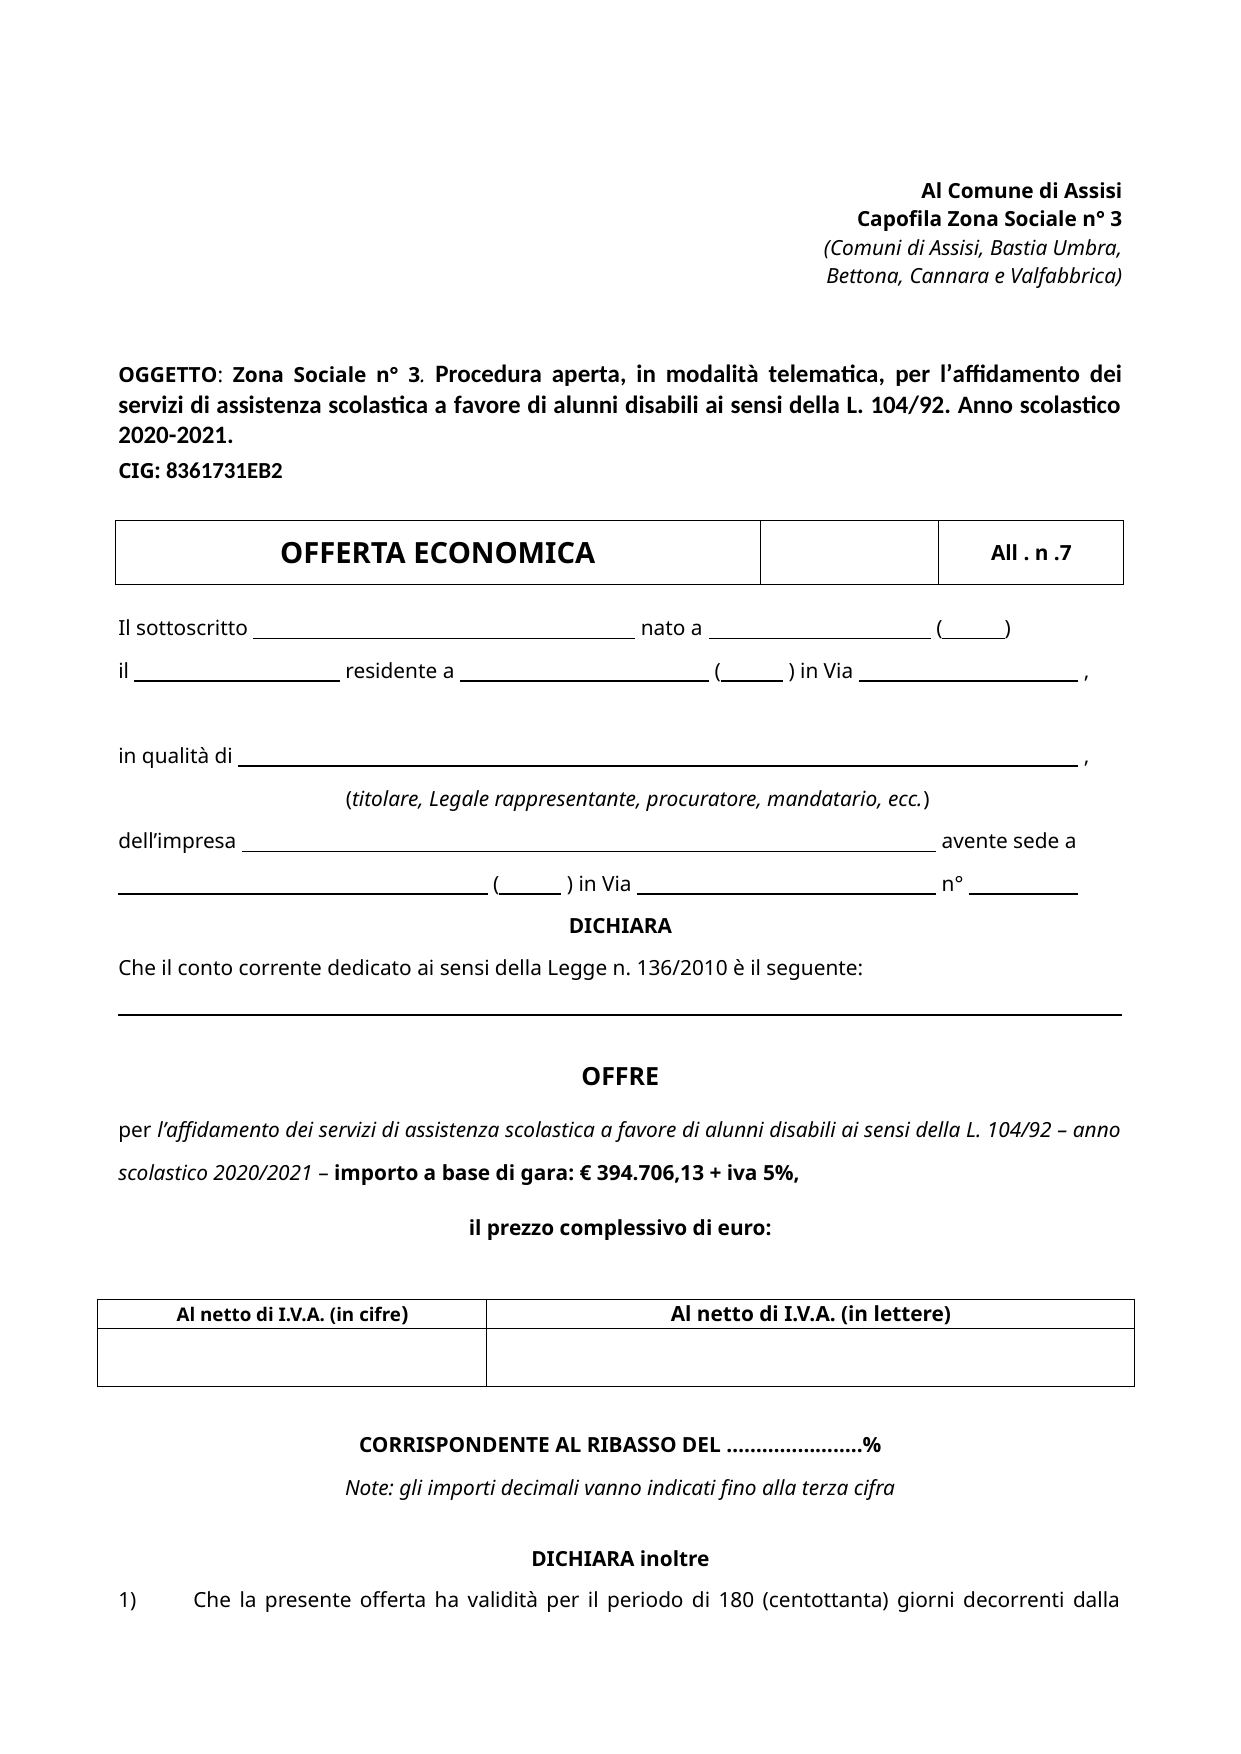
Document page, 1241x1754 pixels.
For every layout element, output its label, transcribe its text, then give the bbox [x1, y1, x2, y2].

table_cell [487, 1329, 1134, 1386]
text Che il conto corrente dedicato ai sensi della Legge n. 136/2010 è il seguente: [118, 953, 1122, 981]
table_cell [98, 1329, 486, 1386]
list Che la presente offerta ha validità per il periodo di 180 (centottanta) giorni decorrenti dalla [118, 1585, 1122, 1613]
table_header Al netto di I.V.A. (in cifre) [98, 1300, 486, 1328]
text ( ) in Via n° [118, 869, 1122, 897]
text il residente a ( ) in Via , [118, 656, 1122, 684]
subtitle Capofila Zona Sociale n° 3 [118, 204, 1122, 233]
text per l’affidamento dei servizi di assistenza scolastica a favore di alunni disabili ai sensi della L. 104/92 – anno scolastico 2020/2021 – importo a base di gara: € 394.706,13 + iva 5%, [118, 1116, 1122, 1187]
text CIG: 8361731EB2 [118, 456, 1122, 485]
text (titolare, Legale rappresentante, procuratore, mandatario, ecc.) [118, 784, 1122, 812]
subtitle DICHIARA [118, 912, 1122, 940]
table_header All . n .7 [939, 521, 1123, 584]
text OGGETTO: Zona Sociale n° 3. Procedura aperta, in modalità telematica, per l’affidamento dei servizi di assistenza scolastica a favore di alunni disabili ai sensi della L. 104/92. Anno scolastico 2020-2021. [118, 358, 1122, 450]
text dell’impresa avente sede a [118, 826, 1122, 855]
text Bettona, Cannara e Valfabbrica) [118, 261, 1122, 290]
text il prezzo complessivo di euro: [118, 1213, 1122, 1242]
text in qualità di , [118, 741, 1122, 770]
text CORRISPONDENTE AL RIBASSO DEL …………………..% [118, 1430, 1122, 1459]
table_header OFFERTA ECONOMICA [116, 521, 760, 584]
table_header Al netto di I.V.A. (in lettere) [487, 1300, 1134, 1328]
text Il sottoscritto nato a ( ) [118, 613, 1122, 642]
text (Comuni di Assisi, Bastia Umbra, [118, 233, 1122, 261]
subtitle Al Comune di Assisi [118, 176, 1122, 204]
text OFFRE [118, 1058, 1122, 1092]
table_header [761, 521, 938, 584]
subtitle DICHIARA inoltre [118, 1544, 1122, 1572]
text Note: gli importi decimali vanno indicati fino alla terza cifra [118, 1473, 1122, 1501]
